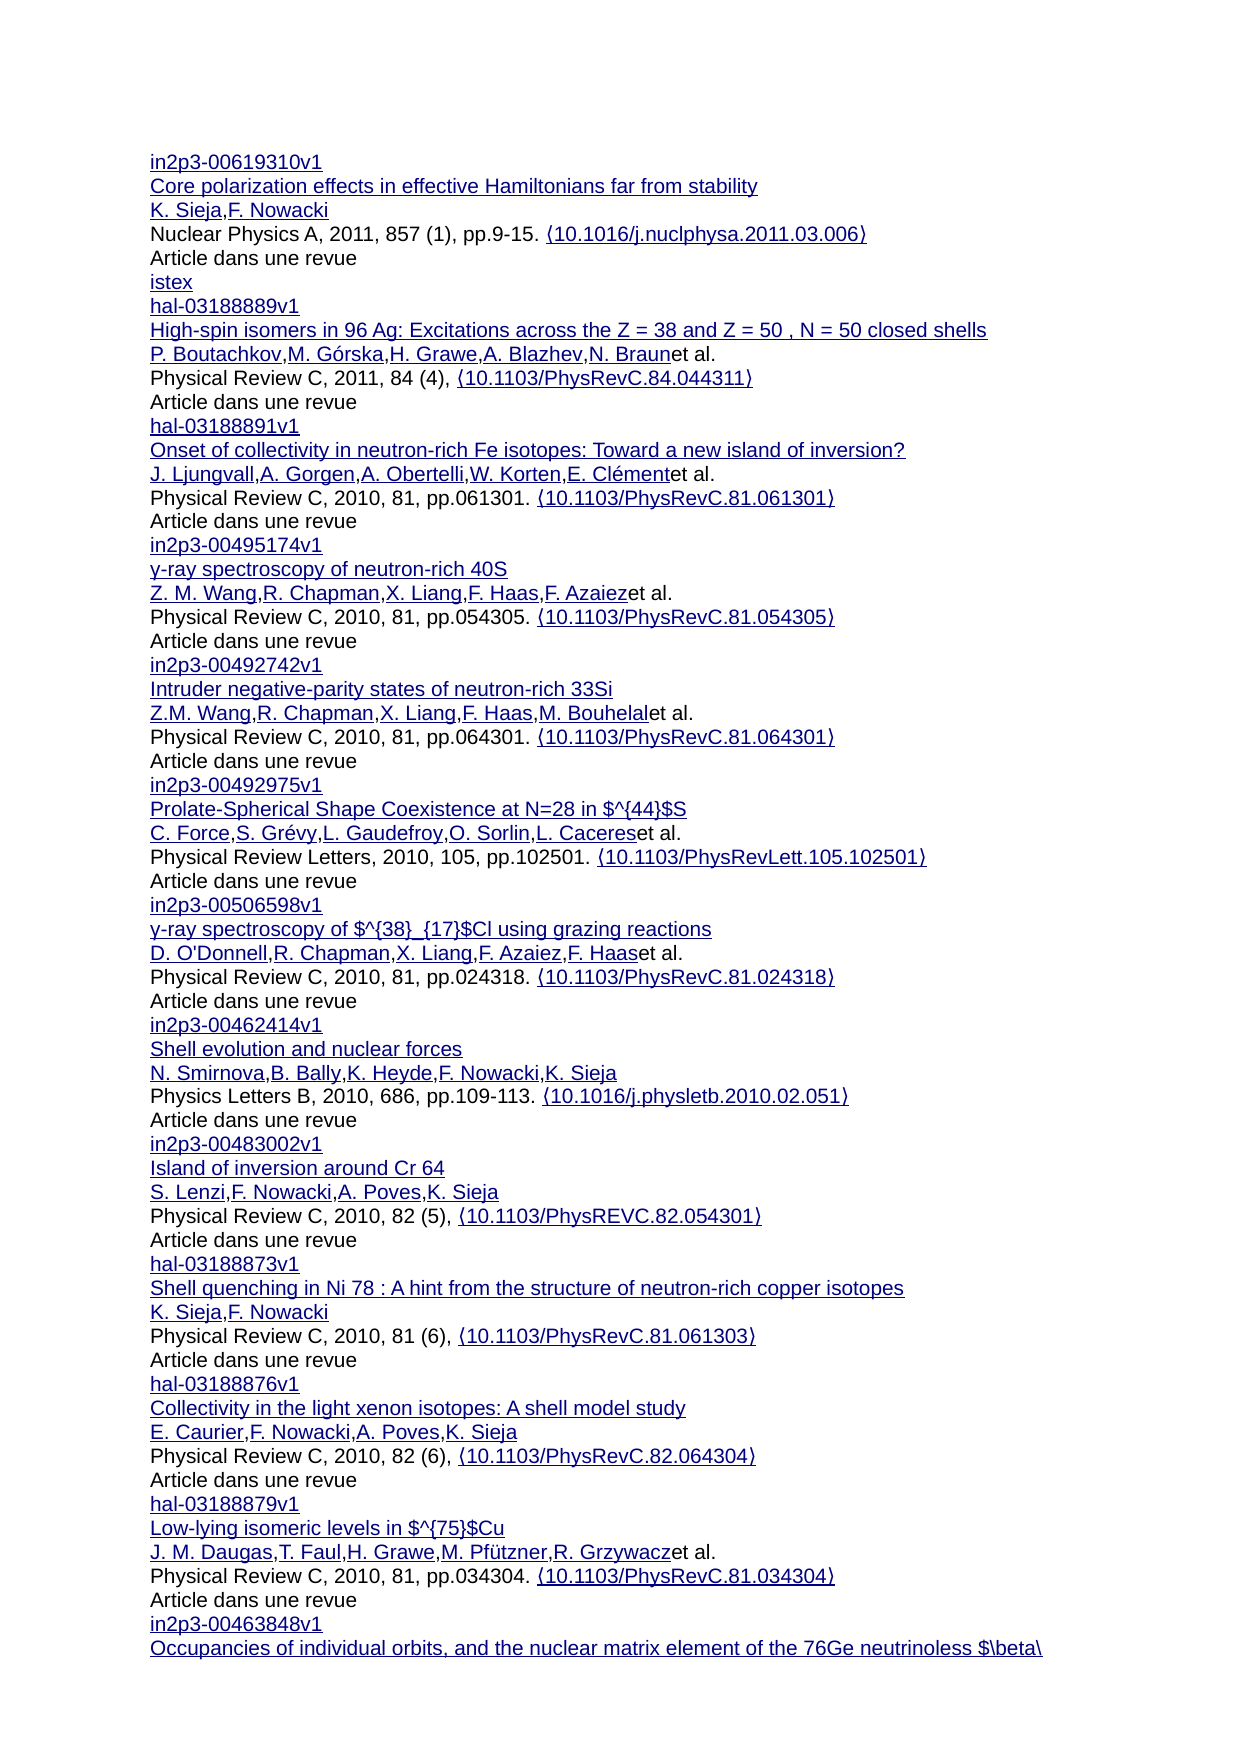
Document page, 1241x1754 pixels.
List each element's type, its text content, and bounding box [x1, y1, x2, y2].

table_cell γ-ray spectroscopy of neutron-rich 40S Z. M. Wang,R. Chapman,X. Liang,F. Haas,F. Azaiezet al. Physical Review C, 2010, 81, pp.054305. ⟨10.1103/PhysRevC.81.054305⟩ Article dans une revue in2p3-00492742v1 [150, 557, 1090, 677]
table_cell Low-lying isomeric levels in $^{75}$Cu J. M. Daugas,T. Faul,H. Grawe,M. Pfützner,R. Grzywaczet al. Physical Review C, 2010, 81, pp.034304. ⟨10.1103/PhysRevC.81.034304⟩ Article dans une revue in2p3-00463848v1 [150, 1516, 1090, 1635]
table_cell Shell evolution and nuclear forces N. Smirnova,B. Bally,K. Heyde,F. Nowacki,K. Sieja Physics Letters B, 2010, 686, pp.109-113. ⟨10.1016/j.physletb.2010.02.051⟩ Article dans une revue in2p3-00483002v1 [150, 1036, 1090, 1156]
table_cell Prolate-Spherical Shape Coexistence at N=28 in $^{44}$S C. Force,S. Grévy,L. Gaudefroy,O. Sorlin,L. Cacereset al. Physical Review Letters, 2010, 105, pp.102501. ⟨10.1103/PhysRevLett.105.102501⟩ Article dans une revue in2p3-00506598v1 [150, 797, 1090, 917]
table_cell Onset of collectivity in neutron-rich Fe isotopes: Toward a new island of inversion? J. Ljungvall,A. Gorgen,A. Obertelli,W. Korten,E. Clémentet al. Physical Review C, 2010, 81, pp.061301. ⟨10.1103/PhysRevC.81.061301⟩ Article dans une revue in2p3-00495174v1 [150, 438, 1090, 557]
table_cell High-spin isomers in 96 Ag: Excitations across the Z = 38 and Z = 50 , N = 50 closed shells P. Boutachkov,M. Górska,H. Grawe,A. Blazhev,N. Braunet al. Physical Review C, 2011, 84 (4), ⟨10.1103/PhysRevC.84.044311⟩ Article dans une revue hal-03188891v1 [150, 318, 1090, 437]
table_cell Core polarization effects in effective Hamiltonians far from stability K. Sieja,F. Nowacki Nuclear Physics A, 2011, 857 (1), pp.9-15. ⟨10.1016/j.nuclphysa.2011.03.006⟩ Article dans une revue istex hal-03188889v1 [150, 174, 1090, 318]
table_cell Occupancies of individual orbits, and the nuclear matrix element of the 76Ge neutrinoless $\beta\ [150, 1635, 1090, 1659]
table_cell Island of inversion around Cr 64 S. Lenzi,F. Nowacki,A. Poves,K. Sieja Physical Review C, 2010, 82 (5), ⟨10.1103/PhysREVC.82.054301⟩ Article dans une revue hal-03188873v1 [150, 1156, 1090, 1276]
table_cell Collectivity in the light xenon isotopes: A shell model study E. Caurier,F. Nowacki,A. Poves,K. Sieja Physical Review C, 2010, 82 (6), ⟨10.1103/PhysRevC.82.064304⟩ Article dans une revue hal-03188879v1 [150, 1396, 1090, 1516]
table_cell Intruder negative-parity states of neutron-rich 33Si Z.M. Wang,R. Chapman,X. Liang,F. Haas,M. Bouhelalet al. Physical Review C, 2010, 81, pp.064301. ⟨10.1103/PhysRevC.81.064301⟩ Article dans une revue in2p3-00492975v1 [150, 677, 1090, 797]
table_cell in2p3-00619310v1 [150, 150, 1090, 174]
table_cell Shell quenching in Ni 78 : A hint from the structure of neutron-rich copper isotopes K. Sieja,F. Nowacki Physical Review C, 2010, 81 (6), ⟨10.1103/PhysRevC.81.061303⟩ Article dans une revue hal-03188876v1 [150, 1276, 1090, 1396]
table_cell γ-ray spectroscopy of $^{38}_{17}$Cl using grazing reactions D. O'Donnell,R. Chapman,X. Liang,F. Azaiez,F. Haaset al. Physical Review C, 2010, 81, pp.024318. ⟨10.1103/PhysRevC.81.024318⟩ Article dans une revue in2p3-00462414v1 [150, 917, 1090, 1036]
